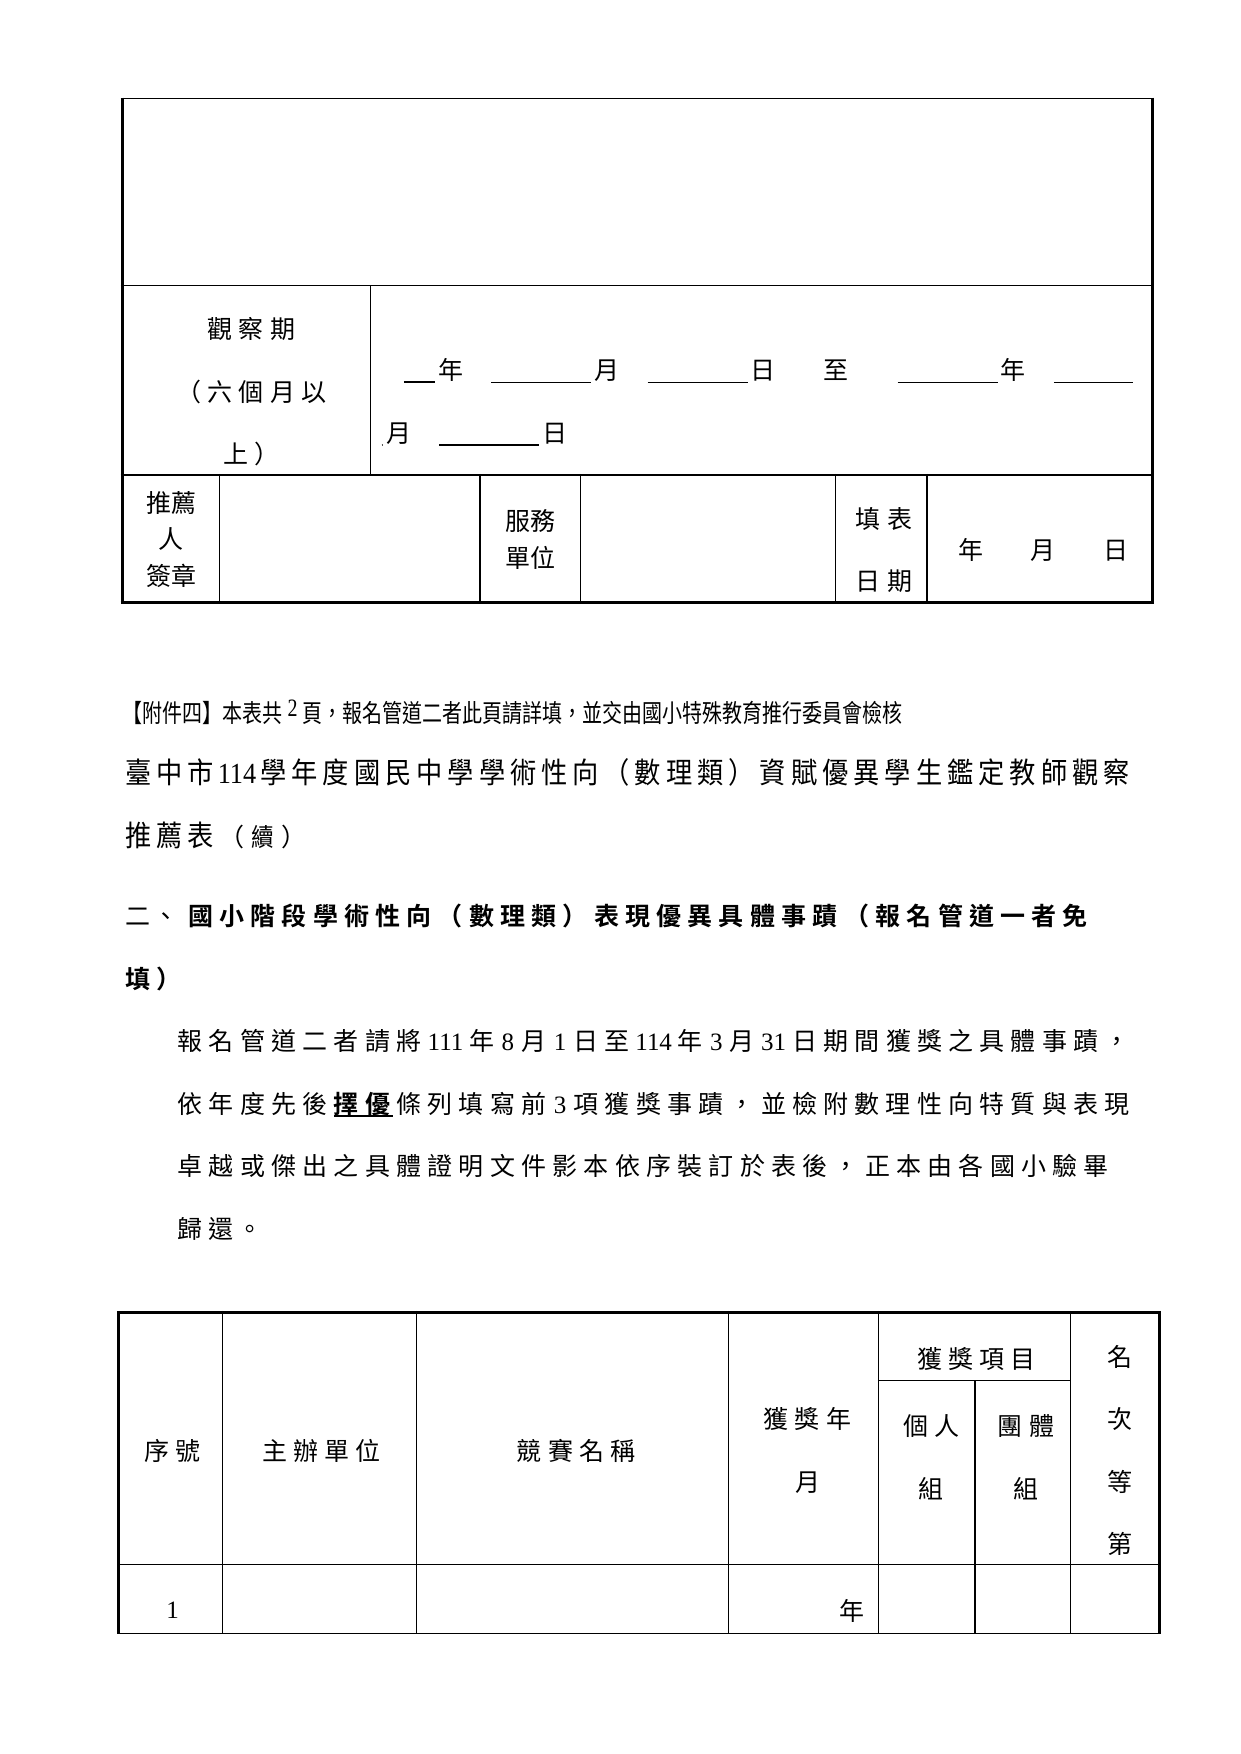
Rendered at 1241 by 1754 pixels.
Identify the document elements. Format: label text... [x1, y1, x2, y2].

table_cell [976, 1565, 1070, 1632]
table_header 獲獎年月 [729, 1314, 878, 1564]
table_cell 推薦人 簽章 [124, 476, 219, 601]
table_cell [1071, 1565, 1158, 1632]
table_cell [124, 99, 1151, 285]
text 報名管道二者請將111年8月1日至114年3月31日期間獲獎之具體事蹟，依年度先後擇優條列填寫前3項獲獎事蹟，並檢附數理性向特質與表現卓越或傑出之具體證明文件影本依序裝訂於表後，正本由各國小驗畢歸還。 [172, 998, 1133, 1248]
text 二、國小階段學術性向（數理類）表現優異具體事蹟（報名管道一者免填） [122, 873, 1133, 998]
table_cell 年 月 日 至 年 月 日 [371, 286, 1151, 474]
table_cell 團體組 [976, 1381, 1070, 1564]
table_cell [223, 1565, 416, 1632]
table_header 主辦單位 [223, 1314, 416, 1564]
table_cell 年 月 日 [928, 476, 1151, 601]
text 【附件四】本表共2頁，報名管道二者此頁請詳填，並交由國小特殊教育推行委員會檢核 [122, 666, 1133, 729]
table_cell 個人組 [879, 1381, 974, 1564]
table_header 序號 [120, 1314, 222, 1564]
table_header 競賽名稱 [417, 1314, 728, 1564]
table_cell [879, 1565, 974, 1632]
text 臺中市114學年度國民中學學術性向（數理類）資賦優異學生鑑定教師觀察推薦表（續） [122, 729, 1133, 854]
table_cell [417, 1565, 728, 1632]
table_header 名次等第 [1071, 1314, 1158, 1564]
table_header 獲獎項目 [879, 1314, 1070, 1380]
table_cell 觀察期 （六個月以上） [124, 286, 370, 474]
table_cell 填表 日期 [836, 476, 926, 601]
table_cell 1 [120, 1565, 222, 1632]
table_cell [220, 476, 479, 601]
table_cell 服務 單位 [481, 476, 580, 601]
table_cell 年 [729, 1565, 878, 1632]
table_cell [581, 476, 835, 601]
